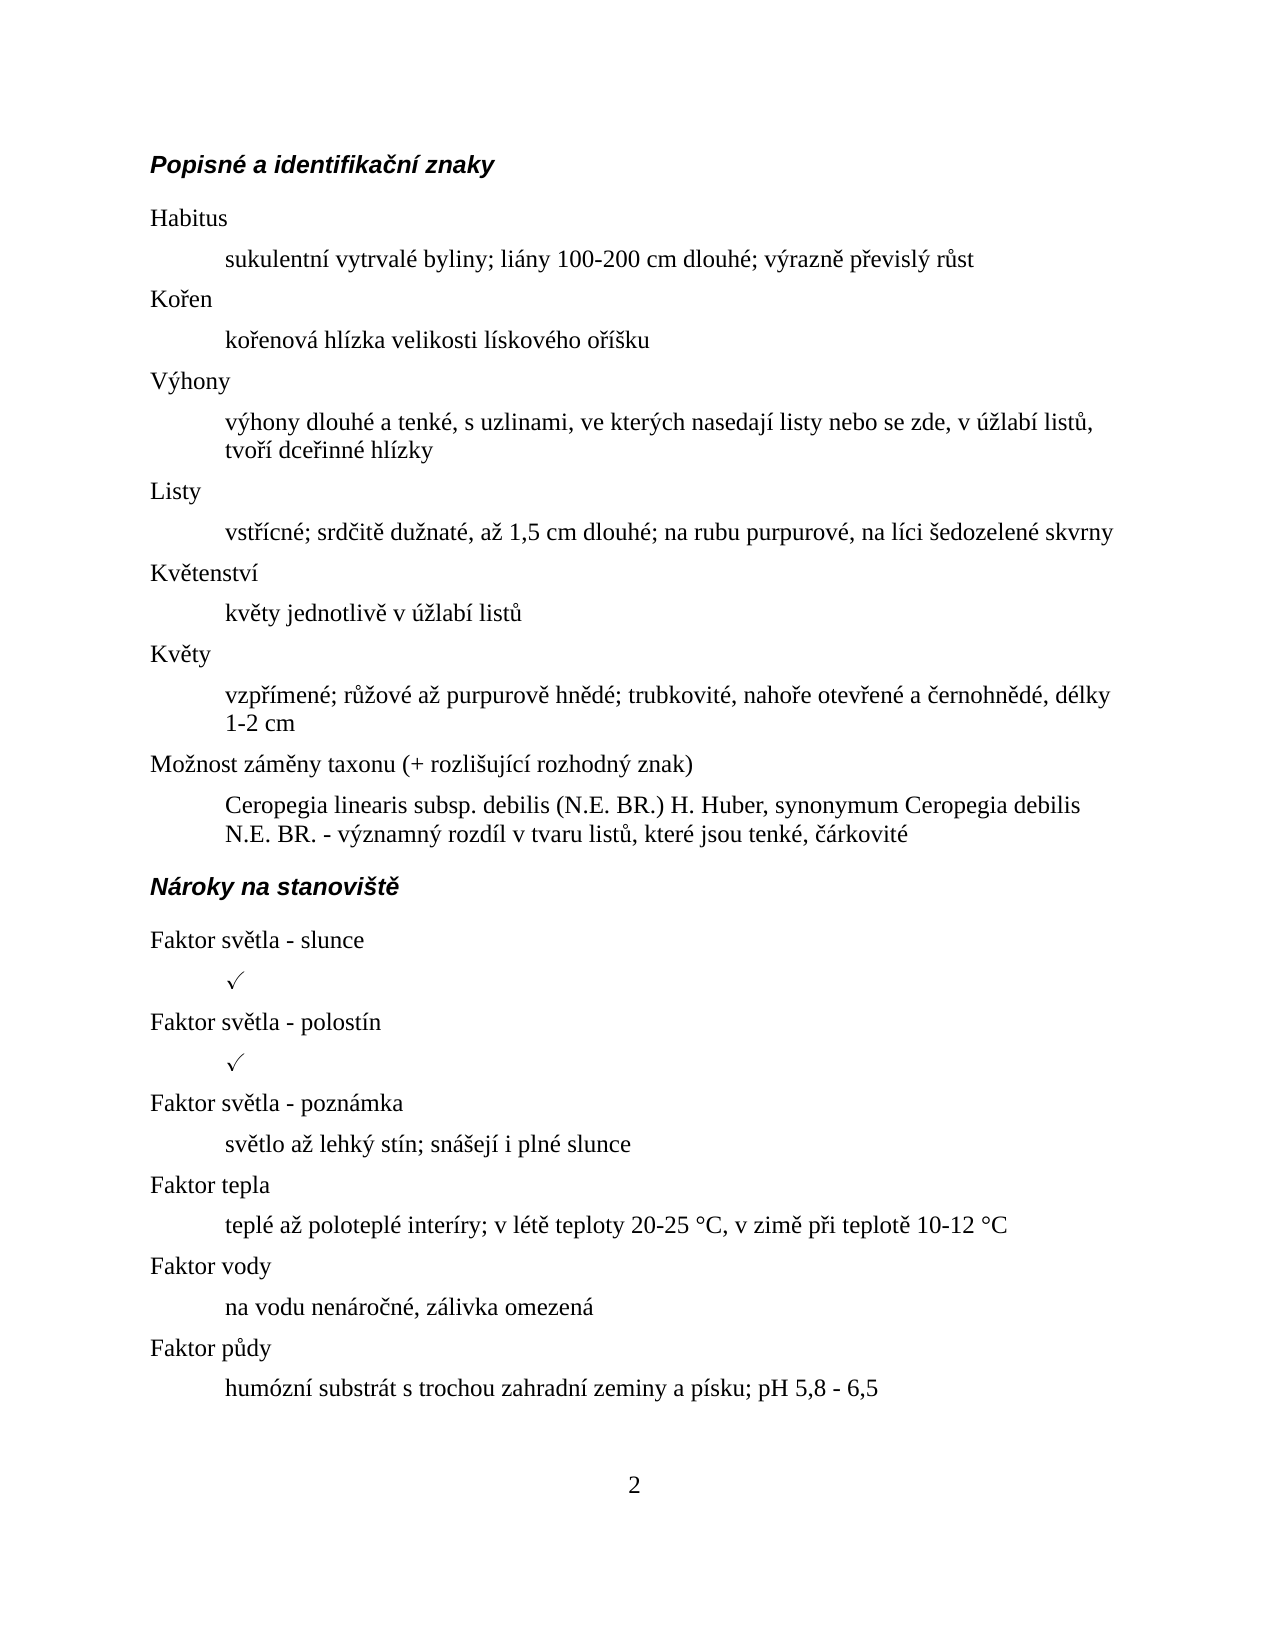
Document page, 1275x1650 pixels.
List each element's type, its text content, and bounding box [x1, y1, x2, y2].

text na vodu nenáročné, zálivka omezená [225, 1292, 1125, 1321]
text ✓ [225, 966, 1125, 995]
text kořenová hlízka velikosti lískového oříšku [225, 325, 1125, 354]
text Faktor světla - polostín [150, 1007, 1125, 1036]
text Kořen [150, 284, 1125, 313]
text Květenství [150, 558, 1125, 586]
text Možnost záměny taxonu (+ rozlišující rozhodný znak) [150, 749, 1125, 778]
text humózní substrát s trochou zahradní zeminy a písku; pH 5,8 - 6,5 [225, 1373, 1125, 1402]
text Habitus [150, 203, 1125, 232]
subtitle Nároky na stanoviště [150, 872, 1125, 901]
text Faktor vody [150, 1251, 1125, 1280]
text světlo až lehký stín; snášejí i plné slunce [225, 1129, 1125, 1158]
text vzpřímené; růžové až purpurově hnědé; trubkovité, nahoře otevřené a černohnědé, délky 1-2 cm [225, 680, 1125, 737]
text květy jednotlivě v úžlabí listů [225, 598, 1125, 627]
text Výhony [150, 366, 1125, 395]
text Faktor světla - poznámka [150, 1088, 1125, 1117]
text Faktor půdy [150, 1333, 1125, 1362]
text ✓ [225, 1048, 1125, 1076]
text vstřícné; srdčitě dužnaté, až 1,5 cm dlouhé; na rubu purpurové, na líci šedozelené skvrny [225, 517, 1125, 546]
text sukulentní vytrvalé byliny; liány 100-200 cm dlouhé; výrazně převislý růst [225, 244, 1125, 272]
text teplé až poloteplé interíry; v létě teploty 20-25 °C, v zimě při teplotě 10-12 °C [225, 1211, 1125, 1239]
subtitle Popisné a identifikační znaky [150, 150, 1125, 178]
text Květy [150, 639, 1125, 668]
text Ceropegia linearis subsp. debilis (N.E. BR.) H. Huber, synonymum Ceropegia debilis N.E. BR. - významný rozdíl v tvaru listů, které jsou tenké, čárkovité [225, 790, 1125, 847]
text Listy [150, 476, 1125, 505]
text Faktor světla - slunce [150, 926, 1125, 954]
text výhony dlouhé a tenké, s uzlinami, ve kterých nasedají listy nebo se zde, v úžlabí listů, tvoří dceřinné hlízky [225, 407, 1125, 464]
text Faktor tepla [150, 1170, 1125, 1199]
